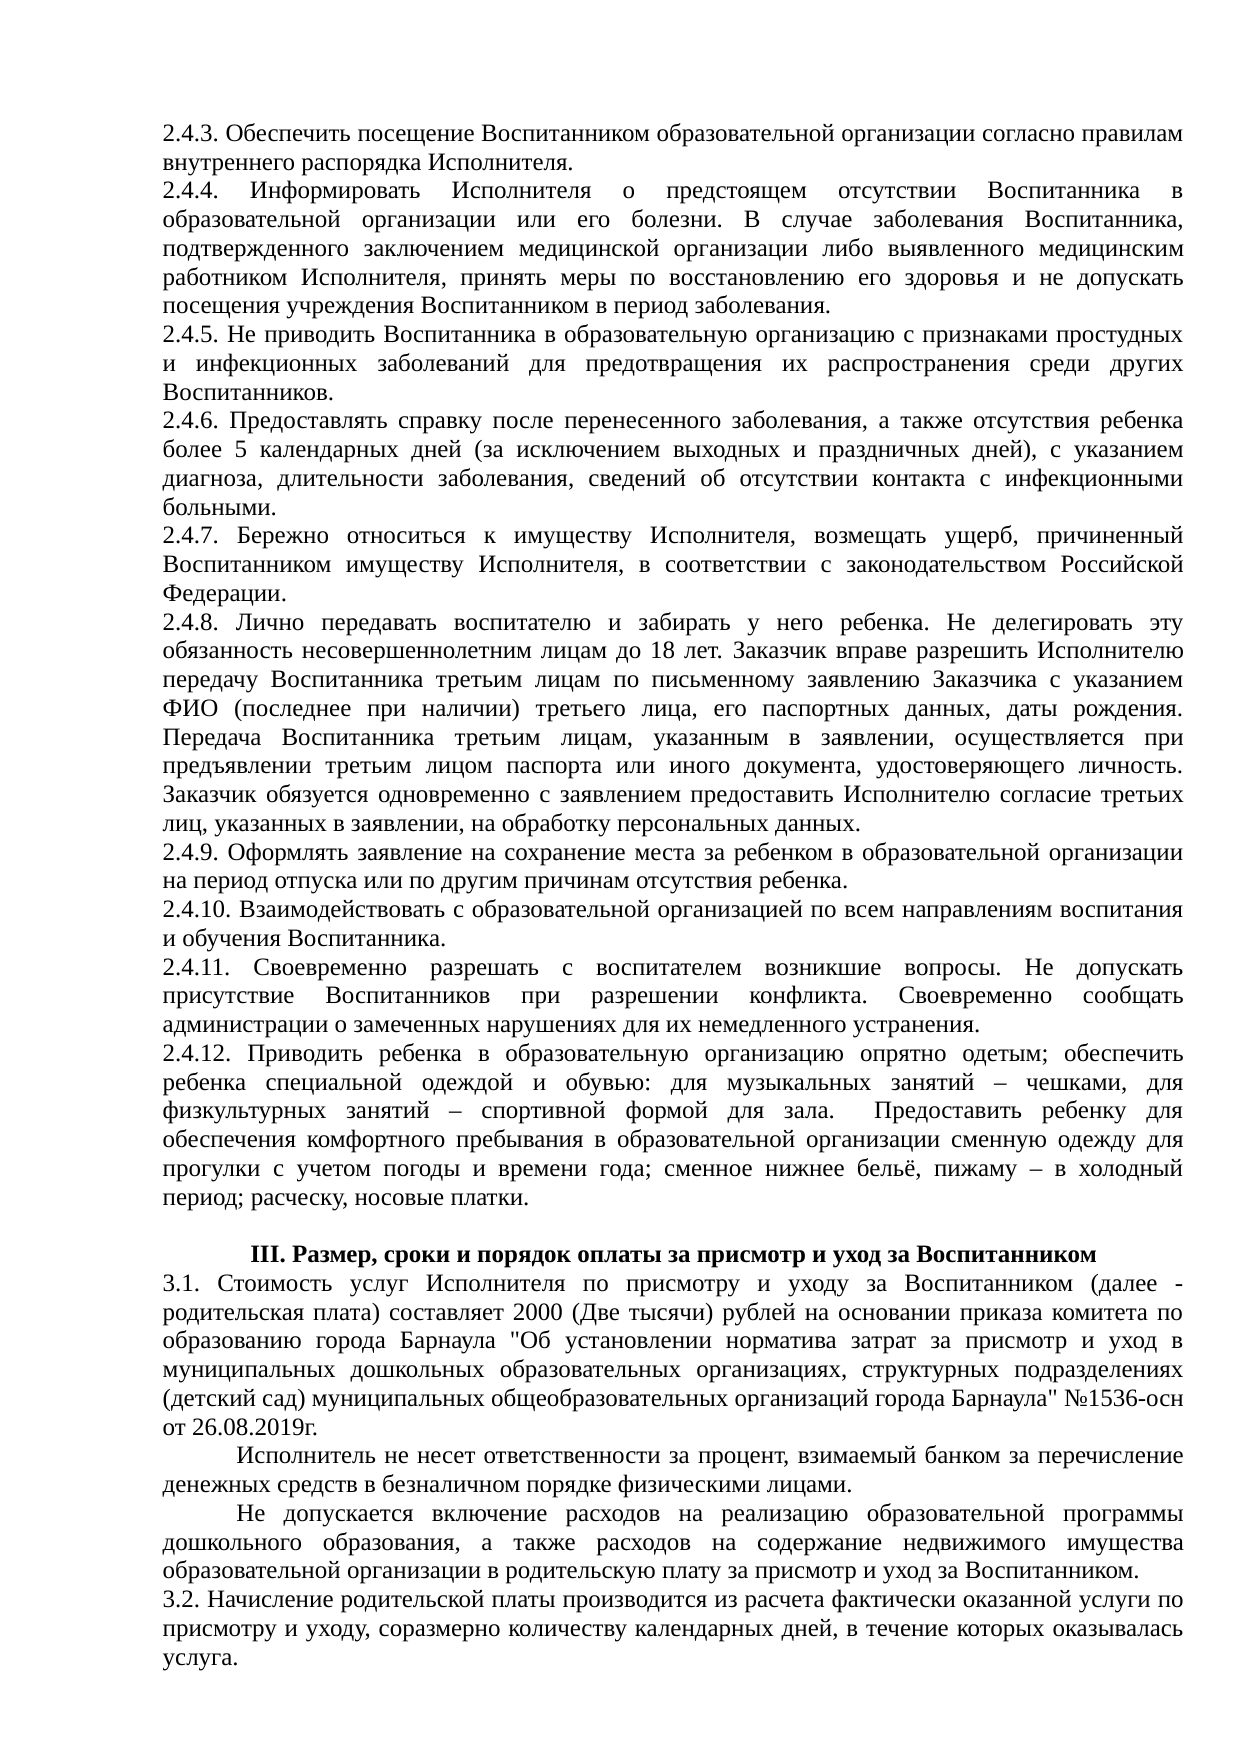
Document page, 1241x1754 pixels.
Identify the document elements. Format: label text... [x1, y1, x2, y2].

text Не допускается включение расходов на реализацию образовательной программы дошкольного образования, а также расходов на содержание недвижимого имущества образовательной организации в родительскую плату за присмотр и уход за Воспитанником. [162, 1498, 1184, 1584]
text Исполнитель не несет ответственности за процент, взимаемый банком за перечисление денежных средств в безналичном порядке физическими лицами. [162, 1441, 1184, 1498]
text 2.4.4. Информировать Исполнителя о предстоящем отсутствии Воспитанника в образовательной организации или его болезни. В случае заболевания Воспитанника, подтвержденного заключением медицинской организации либо выявленного медицинским работником Исполнителя, принять меры по восстановлению его здоровья и не допускать посещения учреждения Воспитанником в период заболевания. [162, 176, 1184, 319]
text 2.4.7. Бережно относиться к имуществу Исполнителя, возмещать ущерб, причиненный Воспитанником имуществу Исполнителя, в соответствии с законодательством Российской Федерации. [162, 521, 1184, 607]
text 2.4.11. Своевременно разрешать с воспитателем возникшие вопросы. Не допускать присутствие Воспитанников при разрешении конфликта. Своевременно сообщать администрации о замеченных нарушениях для их немедленного устранения. [162, 952, 1184, 1038]
text 2.4.9. Оформлять заявление на сохранение места за ребенком в образовательной организации на период отпуска или по другим причинам отсутствия ребенка. [162, 837, 1184, 894]
text 2.4.12. Приводить ребенка в образовательную организацию опрятно одетым; обеспечить ребенка специальной одеждой и обувью: для музыкальных занятий – чешками, для физкультурных занятий – спортивной формой для зала. Предоставить ребенку для обеспечения комфортного пребывания в образовательной организации сменную одежду для прогулки с учетом погоды и времени года; сменное нижнее бельё, пижаму – в холодный период; расческу, носовые платки. [162, 1038, 1184, 1211]
text 2.4.8. Лично передавать воспитателю и забирать у него ребенка. Не делегировать эту обязанность несовершеннолетним лицам до 18 лет. Заказчик вправе разрешить Исполнителю передачу Воспитанника третьим лицам по письменному заявлению Заказчика с указанием ФИО (последнее при наличии) третьего лица, его паспортных данных, даты рождения. Передача Воспитанника третьим лицам, указанным в заявлении, осуществляется при предъявлении третьим лицом паспорта или иного документа, удостоверяющего личность. Заказчик обязуется одновременно с заявлением предоставить Исполнителю согласие третьих лиц, указанных в заявлении, на обработку персональных данных. [162, 607, 1184, 837]
text 2.4.10. Взаимодействовать с образовательной организацией по всем направлениям воспитания и обучения Воспитанника. [162, 894, 1184, 952]
text 3.1. Стоимость услуг Исполнителя по присмотру и уходу за Воспитанником (далее - родительская плата) составляет 2000 (Две тысячи) рублей на основании приказа комитета по образованию города Барнаула "Об установлении норматива затрат за присмотр и уход в муниципальных дошкольных образовательных организациях, структурных подразделениях (детский сад) муниципальных общеобразовательных организаций города Барнаула" №1536-осн от 26.08.2019г. [162, 1268, 1184, 1441]
text III. Размер, сроки и порядок оплаты за присмотр и уход за Воспитанником [162, 1239, 1184, 1268]
text 2.4.5. Не приводить Воспитанника в образовательную организацию с признаками простудных и инфекционных заболеваний для предотвращения их распространения среди других Воспитанников. [162, 319, 1184, 406]
text 2.4.6. Предоставлять справку после перенесенного заболевания, а также отсутствия ребенка более 5 календарных дней (за исключением выходных и праздничных дней), с указанием диагноза, длительности заболевания, сведений об отсутствии контакта с инфекционными больными. [162, 406, 1184, 521]
text 2.4.3. Обеспечить посещение Воспитанником образовательной организации согласно правилам внутреннего распорядка Исполнителя. [162, 118, 1184, 176]
text 3.2. Начисление родительской платы производится из расчета фактически оказанной услуги по присмотру и уходу, соразмерно количеству календарных дней, в течение которых оказывалась услуга. [162, 1584, 1184, 1671]
